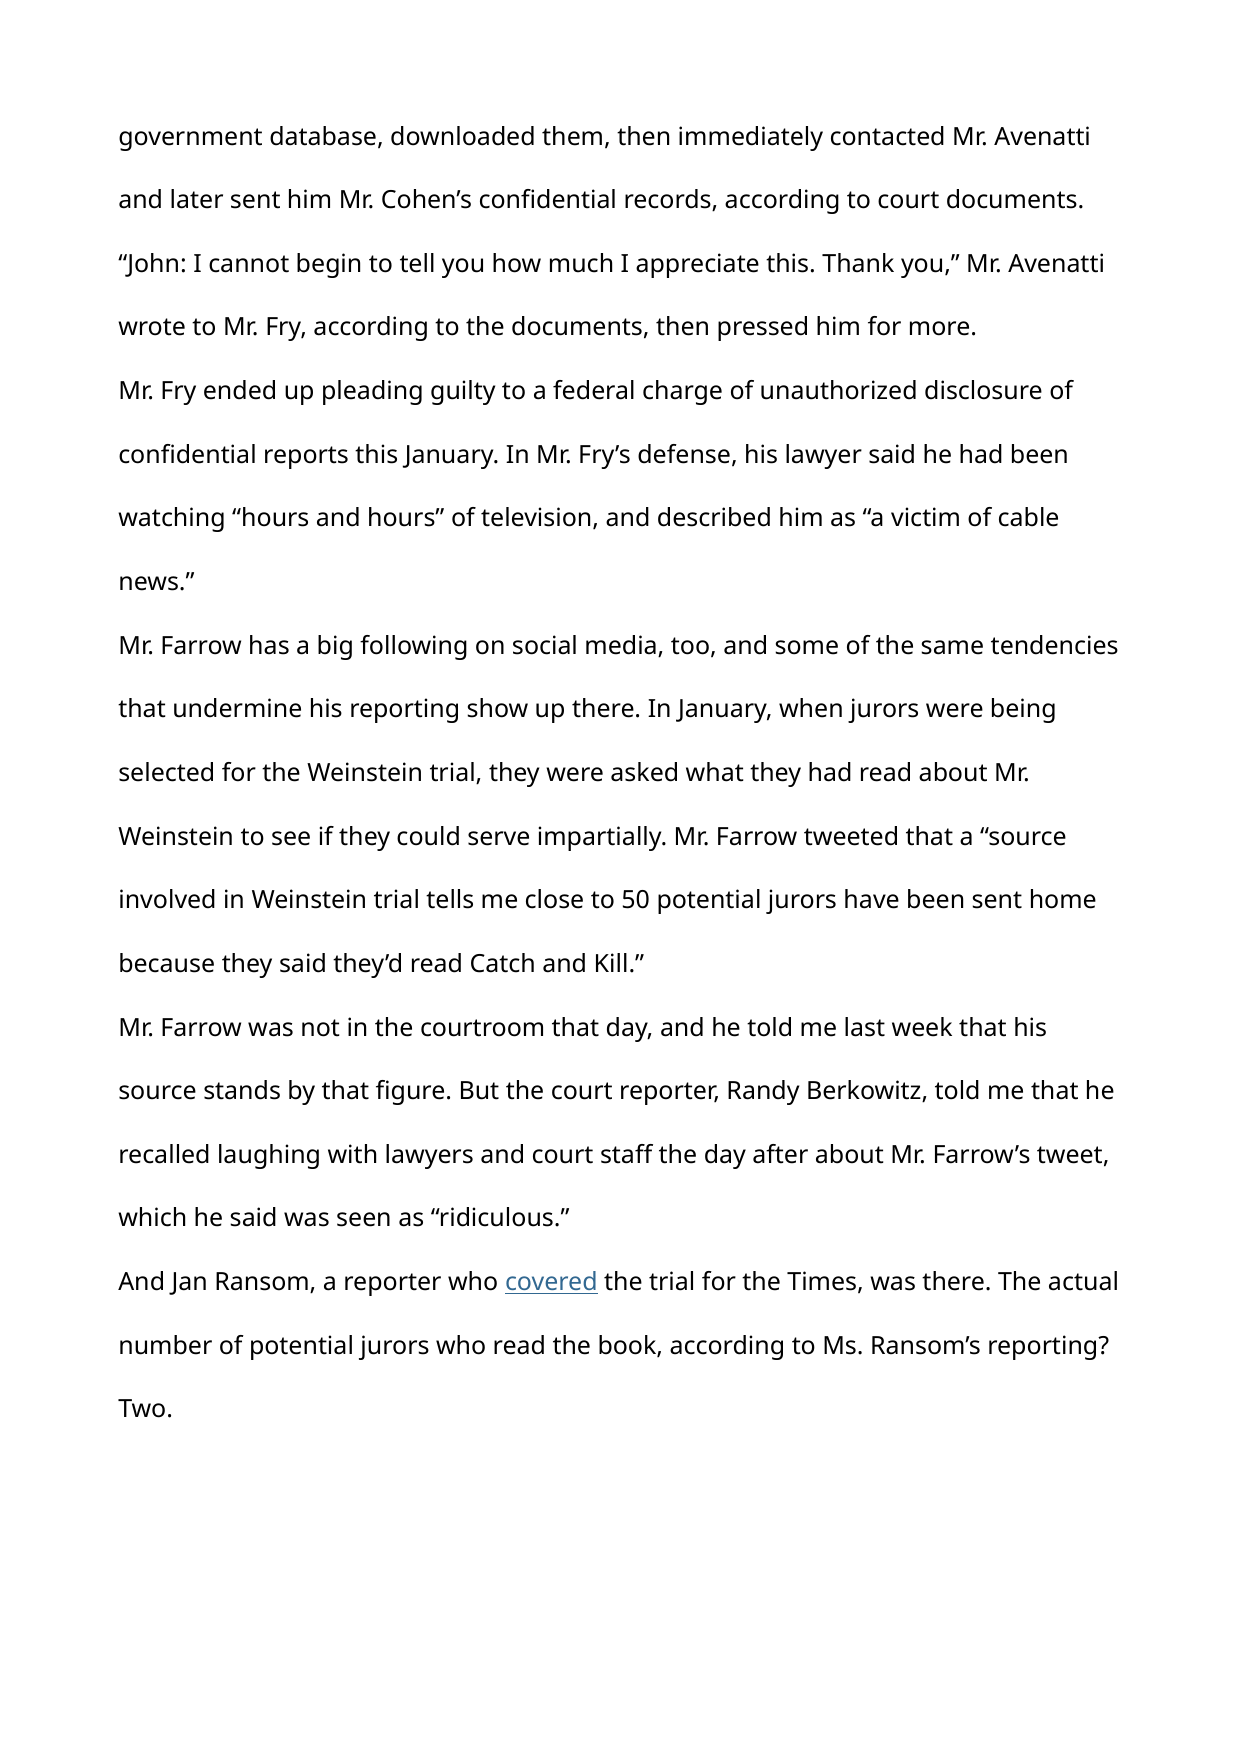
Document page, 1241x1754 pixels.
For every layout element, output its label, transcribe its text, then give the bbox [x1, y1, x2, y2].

text And Jan Ransom, a reporter who covered the trial for the Times, was there. The actual number of potential jurors who read the book, according to Ms. Ransom’s reporting? Two. [118, 1264, 1122, 1425]
text Mr. Farrow was not in the courtroom that day, and he told me last week that his source stands by that figure. But the court reporter, Randy Berkowitz, told me that he recalled laughing with lawyers and court staff the day after about Mr. Farrow’s tweet, which he said was seen as “ridiculous.” [118, 1009, 1122, 1234]
text government database, downloaded them, then immediately contacted Mr. Avenatti and later sent him Mr. Cohen’s confidential records, according to court documents. “John: I cannot begin to tell you how much I appreciate this. Thank you,’’ Mr. Avenatti wrote to Mr. Fry, according to the documents, then pressed him for more. [118, 118, 1122, 343]
text Mr. Fry ended up pleading guilty to a federal charge of unauthorized disclosure of confidential reports this January. In Mr. Fry’s defense, his lawyer said he had been watching “hours and hours” of television, and described him as “a victim of cable news.” [118, 373, 1122, 598]
text Mr. Farrow has a big following on social media, too, and some of the same tendencies that undermine his reporting show up there. In January, when jurors were being selected for the Weinstein trial, they were asked what they had read about Mr. Weinstein to see if they could serve impartially. Mr. Farrow tweeted that a “source involved in Weinstein trial tells me close to 50 potential jurors have been sent home because they said they’d read Catch and Kill.” [118, 627, 1122, 979]
